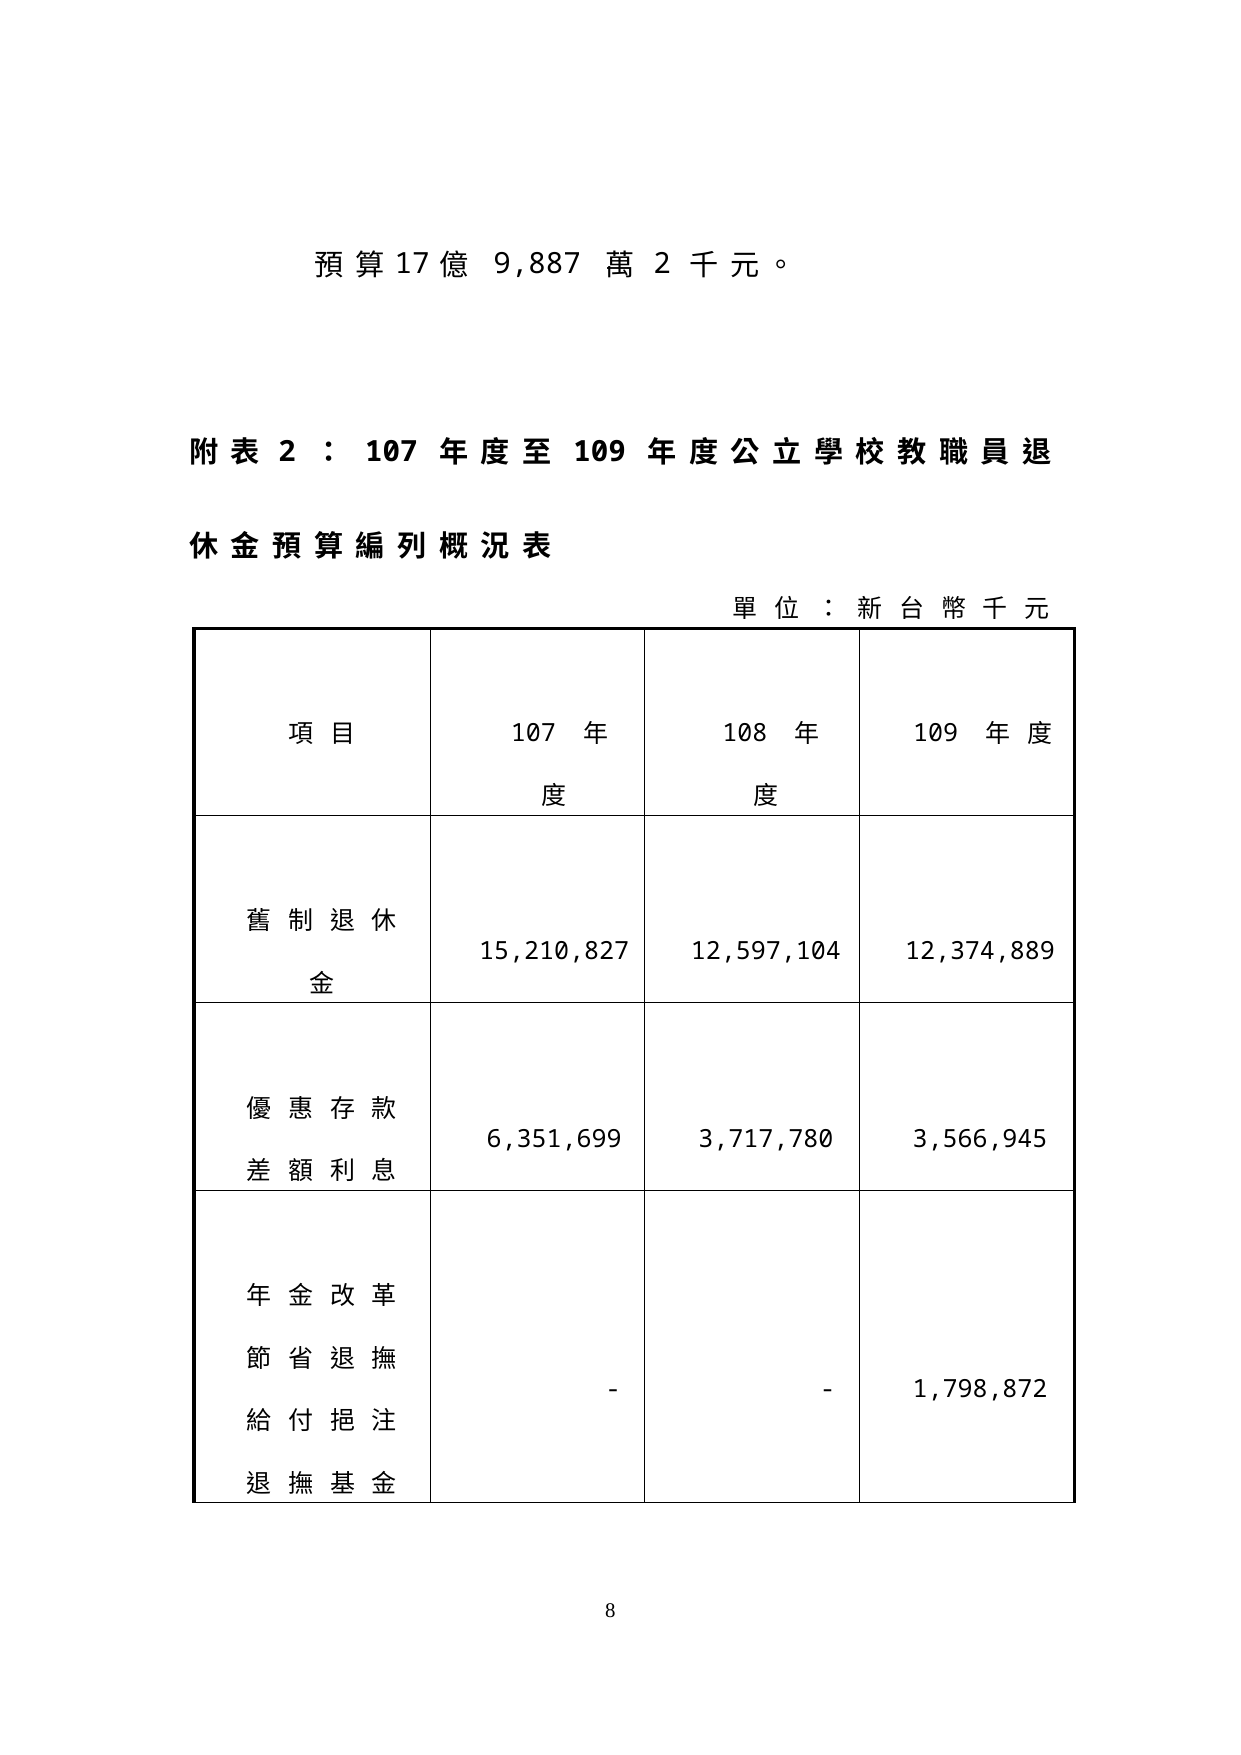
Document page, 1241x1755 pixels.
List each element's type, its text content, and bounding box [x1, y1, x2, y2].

table_cell 6,351,699 [431, 1003, 644, 1189]
table_cell - [431, 1191, 644, 1502]
text 單位：新台幣千元 [183, 564, 1058, 627]
table_cell 1,798,872 [860, 1191, 1073, 1502]
table_cell 3,717,780 [645, 1003, 859, 1189]
table_cell 3,566,945 [860, 1003, 1073, 1189]
table_cell 15,210,827 [431, 816, 644, 1002]
table_header 109年度 [860, 630, 1073, 814]
table_cell 12,374,889 [860, 816, 1073, 1002]
table_header 項目 [196, 630, 430, 814]
table_header 108年度 [645, 630, 859, 814]
table_cell 年金改革節省退撫給付挹注退撫基金 [196, 1191, 430, 1502]
text 3.至節省退撫給付挹注退撫基金預算，依公立學校教職員退休資遣撫卹條例規定，挹注金額需於退休所得調降後之次年3月1日前確定，並編列下一年度預算；是以，107年下半年調降之退休所得，依法應於109年度編列挹注預算。經教育部核算結果，各級政府107年下半年調降退休金節省經費數額為76億0,144萬6千元，中央政府為16億2,662萬7千元，其中優惠存款利息15億8,134萬2千元、舊制退休金4,528萬5千元，教育部業於108年2月27日於網站公告，並於109年度編列挹注預算17億9,887萬2千元。 [271, 189, 1058, 314]
text 附表2：107年度至109年度公立學校教職員退休金預算編列概況表 [183, 377, 1058, 564]
table_cell 優惠存款差額利息 [196, 1003, 430, 1189]
table_cell - [645, 1191, 859, 1502]
table_header 107年度 [431, 630, 644, 814]
table_cell 12,597,104 [645, 816, 859, 1002]
table_cell 舊制退休金 [196, 816, 430, 1002]
